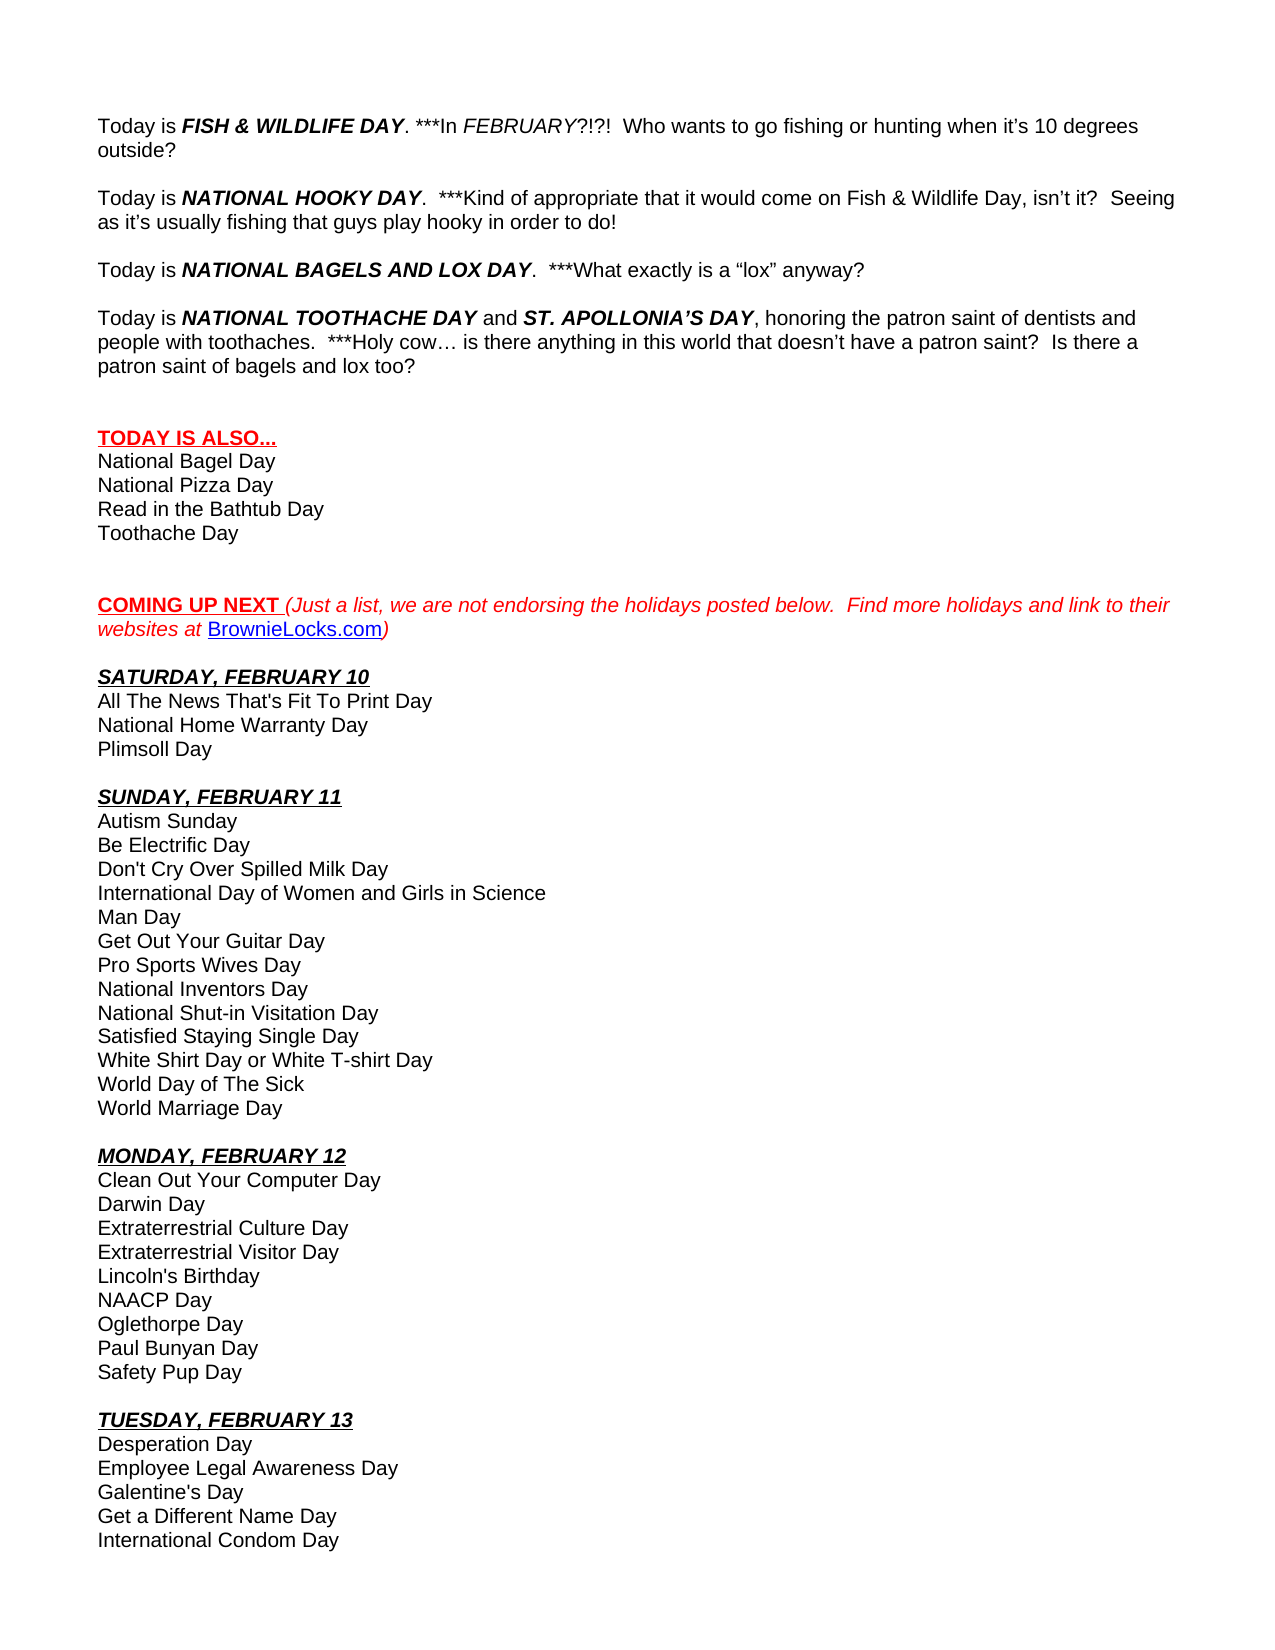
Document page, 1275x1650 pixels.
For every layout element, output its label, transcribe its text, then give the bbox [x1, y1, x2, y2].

text National Bagel Day National Pizza Day Read in the Bathtub Day Toothache Day [97, 449, 1185, 545]
text Autism Sunday Be Electrific Day Don't Cry Over Spilled Milk Day International Day of Women and Girls in Science Man Day Get Out Your Guitar Day Pro Sports Wives Day National Inventors Day National Shut-in Visitation Day Satisfied Staying Single Day White Shirt Day or White T-shirt Day World Day of The Sick World Marriage Day [97, 809, 1185, 1120]
text SATURDAY, FEBRUARY 10 [97, 665, 1185, 689]
text Today is NATIONAL TOOTHACHE DAY and ST. APOLLONIA’S DAY, honoring the patron saint of dentists and people with toothaches. ***Holy cow… is there anything in this world that doesn’t have a patron saint? Is there a patron saint of bagels and lox too? [97, 306, 1185, 377]
text Today is NATIONAL BAGELS AND LOX DAY. ***What exactly is a “lox” anyway? [97, 258, 1185, 282]
text TODAY IS ALSO... [97, 425, 1185, 449]
text Clean Out Your Computer Day Darwin Day Extraterrestrial Culture Day Extraterrestrial Visitor Day Lincoln's Birthday NAACP Day Oglethorpe Day Paul Bunyan Day Safety Pup Day [97, 1168, 1185, 1384]
text TUESDAY, FEBRUARY 13 [97, 1408, 1185, 1432]
text SUNDAY, FEBRUARY 11 [97, 785, 1185, 809]
text All The News That's Fit To Print Day National Home Warranty Day Plimsoll Day [97, 689, 1185, 761]
text Today is NATIONAL HOOKY DAY. ***Kind of appropriate that it would come on Fish & Wildlife Day, isn’t it? Seeing as it’s usually fishing that guys play hooky in order to do! [97, 186, 1185, 234]
text MONDAY, FEBRUARY 12 [97, 1144, 1185, 1168]
text Desperation Day Employee Legal Awareness Day Galentine's Day Get a Different Name Day International Condom Day [97, 1432, 1185, 1551]
text Today is FISH & WILDLIFE DAY. ***In FEBRUARY?!?! Who wants to go fishing or hunting when it’s 10 degrees outside? [97, 114, 1185, 162]
text COMING UP NEXT (Just a list, we are not endorsing the holidays posted below. Find more holidays and link to their websites at BrownieLocks.com) [97, 593, 1185, 641]
